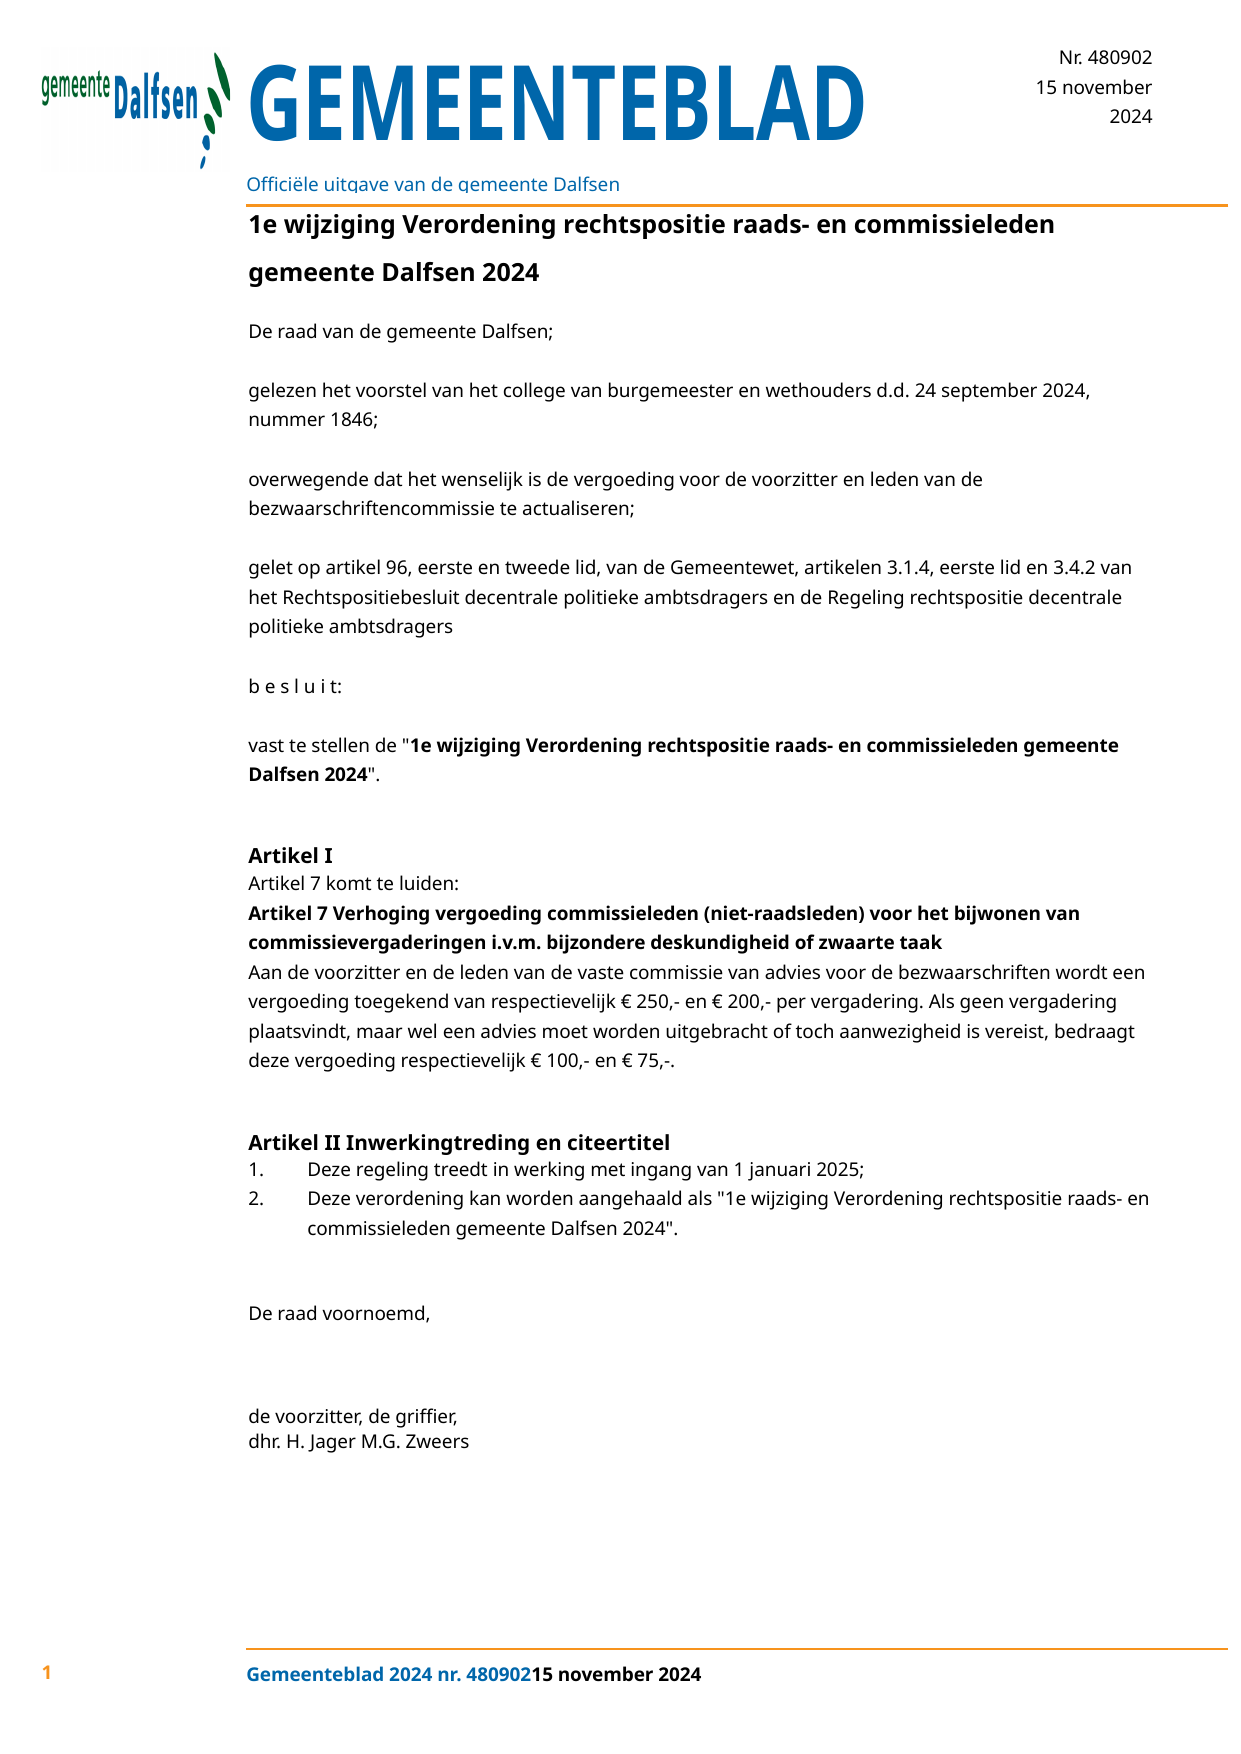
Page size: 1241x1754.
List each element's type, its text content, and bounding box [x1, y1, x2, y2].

text de voorzitter, de griffier, [248, 1403, 1152, 1429]
text Artikel I [248, 842, 1152, 870]
picture [41, 47, 231, 172]
text dhr. H. Jager M.G. Zweers [248, 1429, 1152, 1454]
text gelezen het voorstel van het college van burgemeester en wethouders d.d. 24 september 2024, nummer 1846; [248, 377, 1152, 432]
text Artikel 7 Verhoging vergoeding commissieleden (niet-raadsleden) voor het bijwonen van commissievergaderingen i.v.m. bijzondere deskundigheid of zwaarte taak [248, 900, 1152, 955]
text vast te stellen de "1e wijziging Verordening rechtspositie raads- en commissieleden gemeente Dalfsen 2024". [248, 732, 1152, 787]
text b e s l u i t: [248, 673, 1152, 699]
text Artikel II Inwerkingtreding en citeertitel [248, 1128, 1152, 1156]
text gelet op artikel 96, eerste en tweede lid, van de Gemeentewet, artikelen 3.1.4, eerste lid en 3.4.2 van het Rechtspositiebesluit decentrale politieke ambtsdragers en de Regeling rechtspositie decentrale politieke ambtsdragers [248, 554, 1152, 639]
list Deze regeling treedt in werking met ingang van 1 januari 2025; [248, 1156, 1152, 1182]
text Aan de voorzitter en de leden van de vaste commissie van advies voor de bezwaarschriften wordt een vergoeding toegekend van respectievelijk € 250,- en € 200,- per vergadering. Als geen vergadering plaatsvindt, maar wel een advies moet worden uitgebracht of toch aanwezigheid is vereist, bedraagt deze vergoeding respectievelijk € 100,- en € 75,-. [248, 959, 1152, 1073]
text De raad van de gemeente Dalfsen; [248, 318, 1152, 344]
text overwegende dat het wenselijk is de vergoeding voor de voorzitter en leden van de bezwaarschriftencommissie te actualiseren; [248, 466, 1152, 521]
list Deze verordening kan worden aangehaald als "1e wijziging Verordening rechtspositie raads- en commissieleden gemeente Dalfsen 2024". [248, 1186, 1152, 1241]
text Artikel 7 komt te luiden: [248, 870, 1152, 896]
text De raad voornoemd, [248, 1300, 1152, 1326]
text 1e wijziging Verordening rechtspositie raads- en commissieleden gemeente Dalfsen 2024 [248, 207, 1152, 288]
